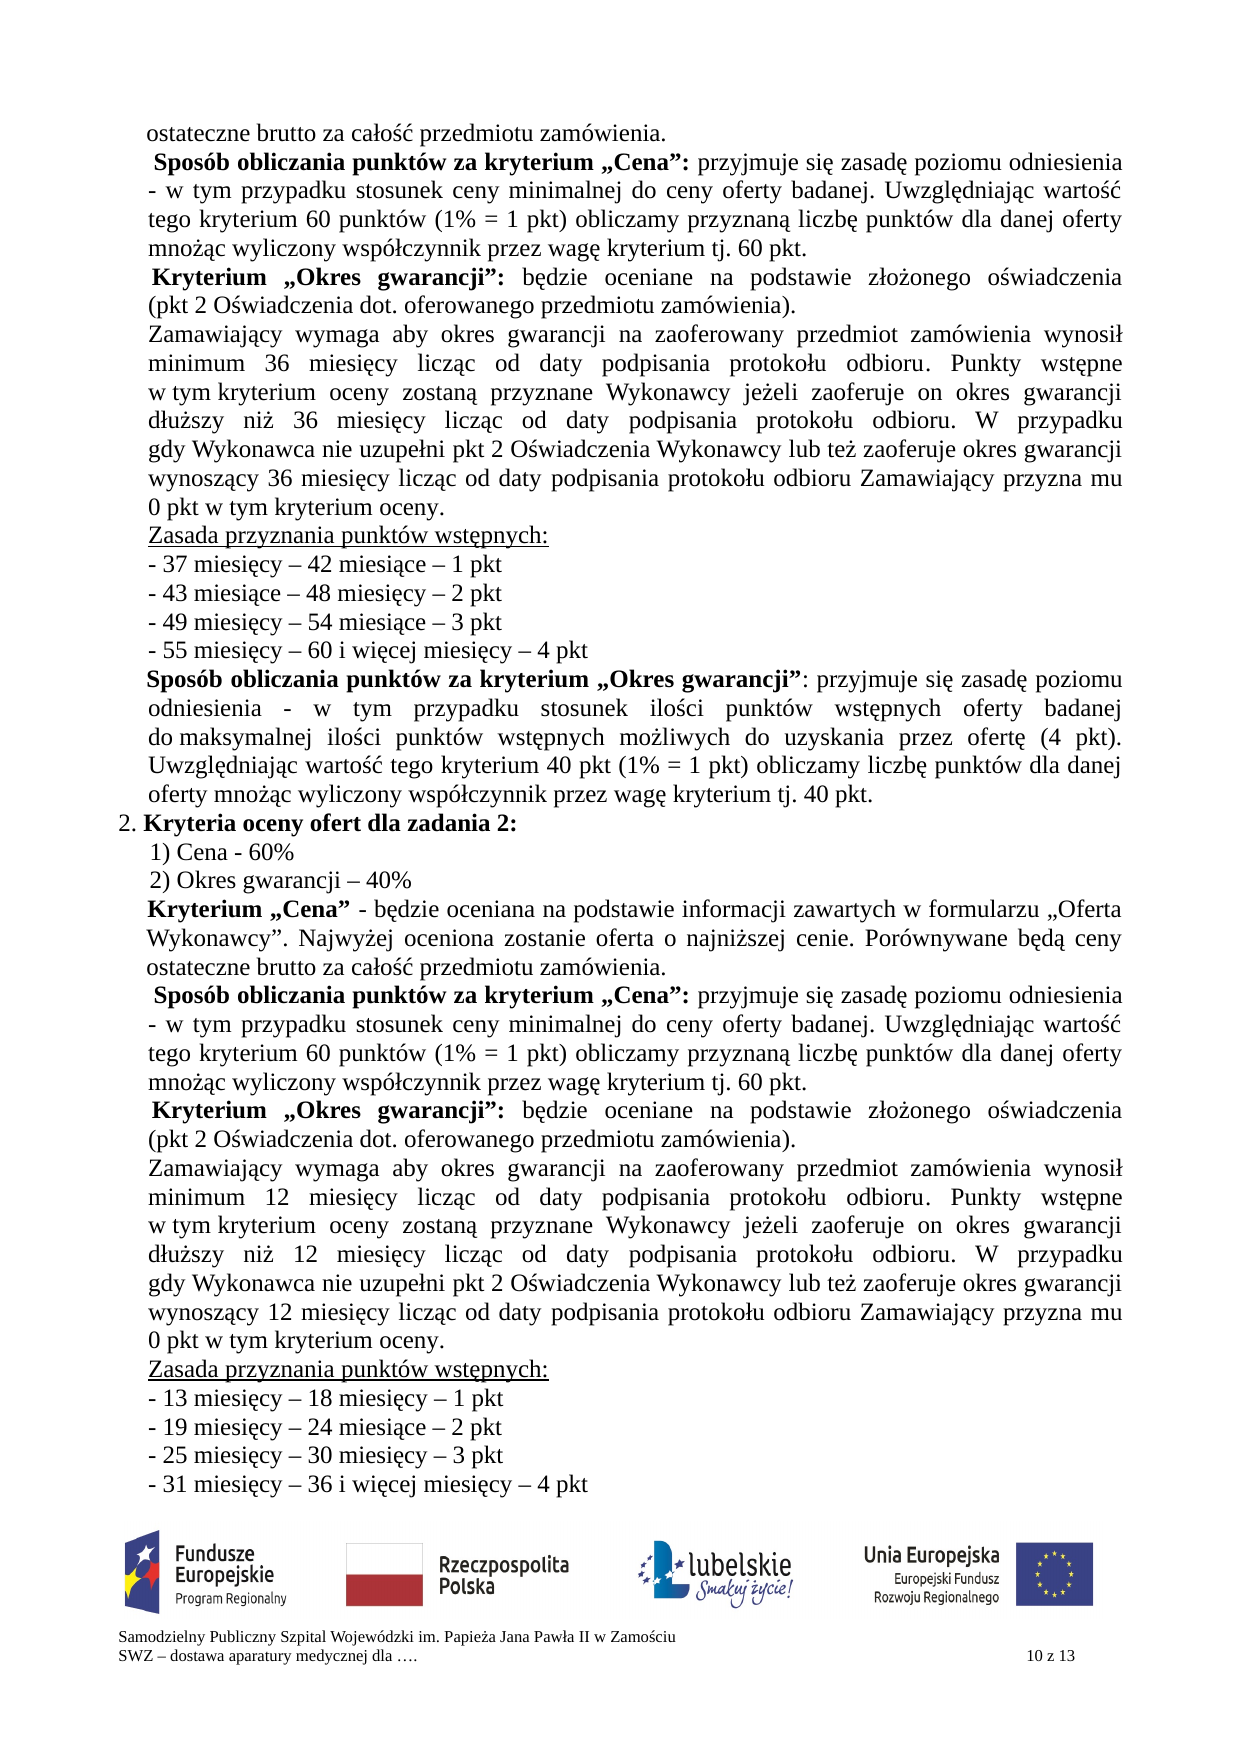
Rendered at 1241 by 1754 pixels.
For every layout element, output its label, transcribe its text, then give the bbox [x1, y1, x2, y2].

list Zamawiający wymaga aby okres gwarancji na zaoferowany przedmiot zamówienia wynosił minimum 36 miesięcy licząc od daty podpisania protokołu odbioru. Punkty wstępne w tym kryterium oceny zostaną przyznane Wykonawcy jeżeli zaoferuje on okres gwarancji dłuższy niż 36 miesięcy licząc od daty podpisania protokołu odbioru. W przypadku gdy Wykonawca nie uzupełni pkt 2 Oświadczenia Wykonawcy lub też zaoferuje okres gwarancji wynoszący 36 miesięcy licząc od daty podpisania protokołu odbioru Zamawiający przyzna mu 0 pkt w tym kryterium oceny. [118, 319, 1123, 521]
list - 43 miesiące – 48 miesięcy – 2 pkt [118, 578, 1123, 607]
list - 31 miesięcy – 36 i więcej miesięcy – 4 pkt [118, 1469, 1123, 1498]
text Sposób obliczania punktów za kryterium „Okres gwarancji”: przyjmuje się zasadę poziomu odniesienia - w tym przypadku stosunek ilości punktów wstępnych oferty badanej do maksymalnej ilości punktów wstępnych możliwych do uzyskania przez ofertę (4 pkt). Uwzględniając wartość tego kryterium 40 pkt (1% = 1 pkt) obliczamy liczbę punktów dla danej oferty mnożąc wyliczony współczynnik przez wagę kryterium tj. 40 pkt. [146, 664, 1123, 808]
text Sposób obliczania punktów za kryterium „Cena”: przyjmuje się zasadę poziomu odniesienia - w tym przypadku stosunek ceny minimalnej do ceny oferty badanej. Uwzględniając wartość tego kryterium 60 punktów (1% = 1 pkt) obliczamy przyznaną liczbę punktów dla danej oferty mnożąc wyliczony współczynnik przez wagę kryterium tj. 60 pkt. [118, 147, 1123, 262]
text Kryterium „Cena” - będzie oceniana na podstawie informacji zawartych w formularzu „Oferta Wykonawcy”. Najwyżej oceniona zostanie oferta o najniższej cenie. Porównywane będą ceny ostateczne brutto za całość przedmiotu zamówienia. [118, 894, 1123, 981]
text Kryterium „Okres gwarancji”: będzie oceniane na podstawie złożonego oświadczenia (pkt 2 Oświadczenia dot. oferowanego przedmiotu zamówienia). [118, 262, 1123, 319]
list Zasada przyznania punktów wstępnych: [118, 521, 1123, 549]
list - 49 miesięcy – 54 miesiące – 3 pkt [118, 607, 1123, 636]
text Kryterium „Okres gwarancji”: będzie oceniane na podstawie złożonego oświadczenia (pkt 2 Oświadczenia dot. oferowanego przedmiotu zamówienia). [118, 1096, 1123, 1153]
list - 19 miesięcy – 24 miesiące – 2 pkt [118, 1412, 1123, 1441]
text 1) Cena - 60% [118, 837, 1123, 866]
text Sposób obliczania punktów za kryterium „Cena”: przyjmuje się zasadę poziomu odniesienia - w tym przypadku stosunek ceny minimalnej do ceny oferty badanej. Uwzględniając wartość tego kryterium 60 punktów (1% = 1 pkt) obliczamy przyznaną liczbę punktów dla danej oferty mnożąc wyliczony współczynnik przez wagę kryterium tj. 60 pkt. [118, 981, 1123, 1096]
text ostateczne brutto za całość przedmiotu zamówienia. [118, 118, 1123, 147]
text 2. Kryteria oceny ofert dla zadania 2: [118, 808, 1123, 837]
list - 55 miesięcy – 60 i więcej miesięcy – 4 pkt [118, 636, 1123, 664]
list - 37 miesięcy – 42 miesiące – 1 pkt [118, 549, 1123, 578]
list - 13 miesięcy – 18 miesięcy – 1 pkt [118, 1383, 1123, 1412]
list - 25 miesięcy – 30 miesięcy – 3 pkt [118, 1441, 1123, 1469]
list Zamawiający wymaga aby okres gwarancji na zaoferowany przedmiot zamówienia wynosił minimum 12 miesięcy licząc od daty podpisania protokołu odbioru. Punkty wstępne w tym kryterium oceny zostaną przyznane Wykonawcy jeżeli zaoferuje on okres gwarancji dłuższy niż 12 miesięcy licząc od daty podpisania protokołu odbioru. W przypadku gdy Wykonawca nie uzupełni pkt 2 Oświadczenia Wykonawcy lub też zaoferuje okres gwarancji wynoszący 12 miesięcy licząc od daty podpisania protokołu odbioru Zamawiający przyzna mu 0 pkt w tym kryterium oceny. [118, 1153, 1123, 1354]
list Zasada przyznania punktów wstępnych: [118, 1354, 1123, 1383]
text 2) Okres gwarancji – 40% [118, 866, 1123, 894]
